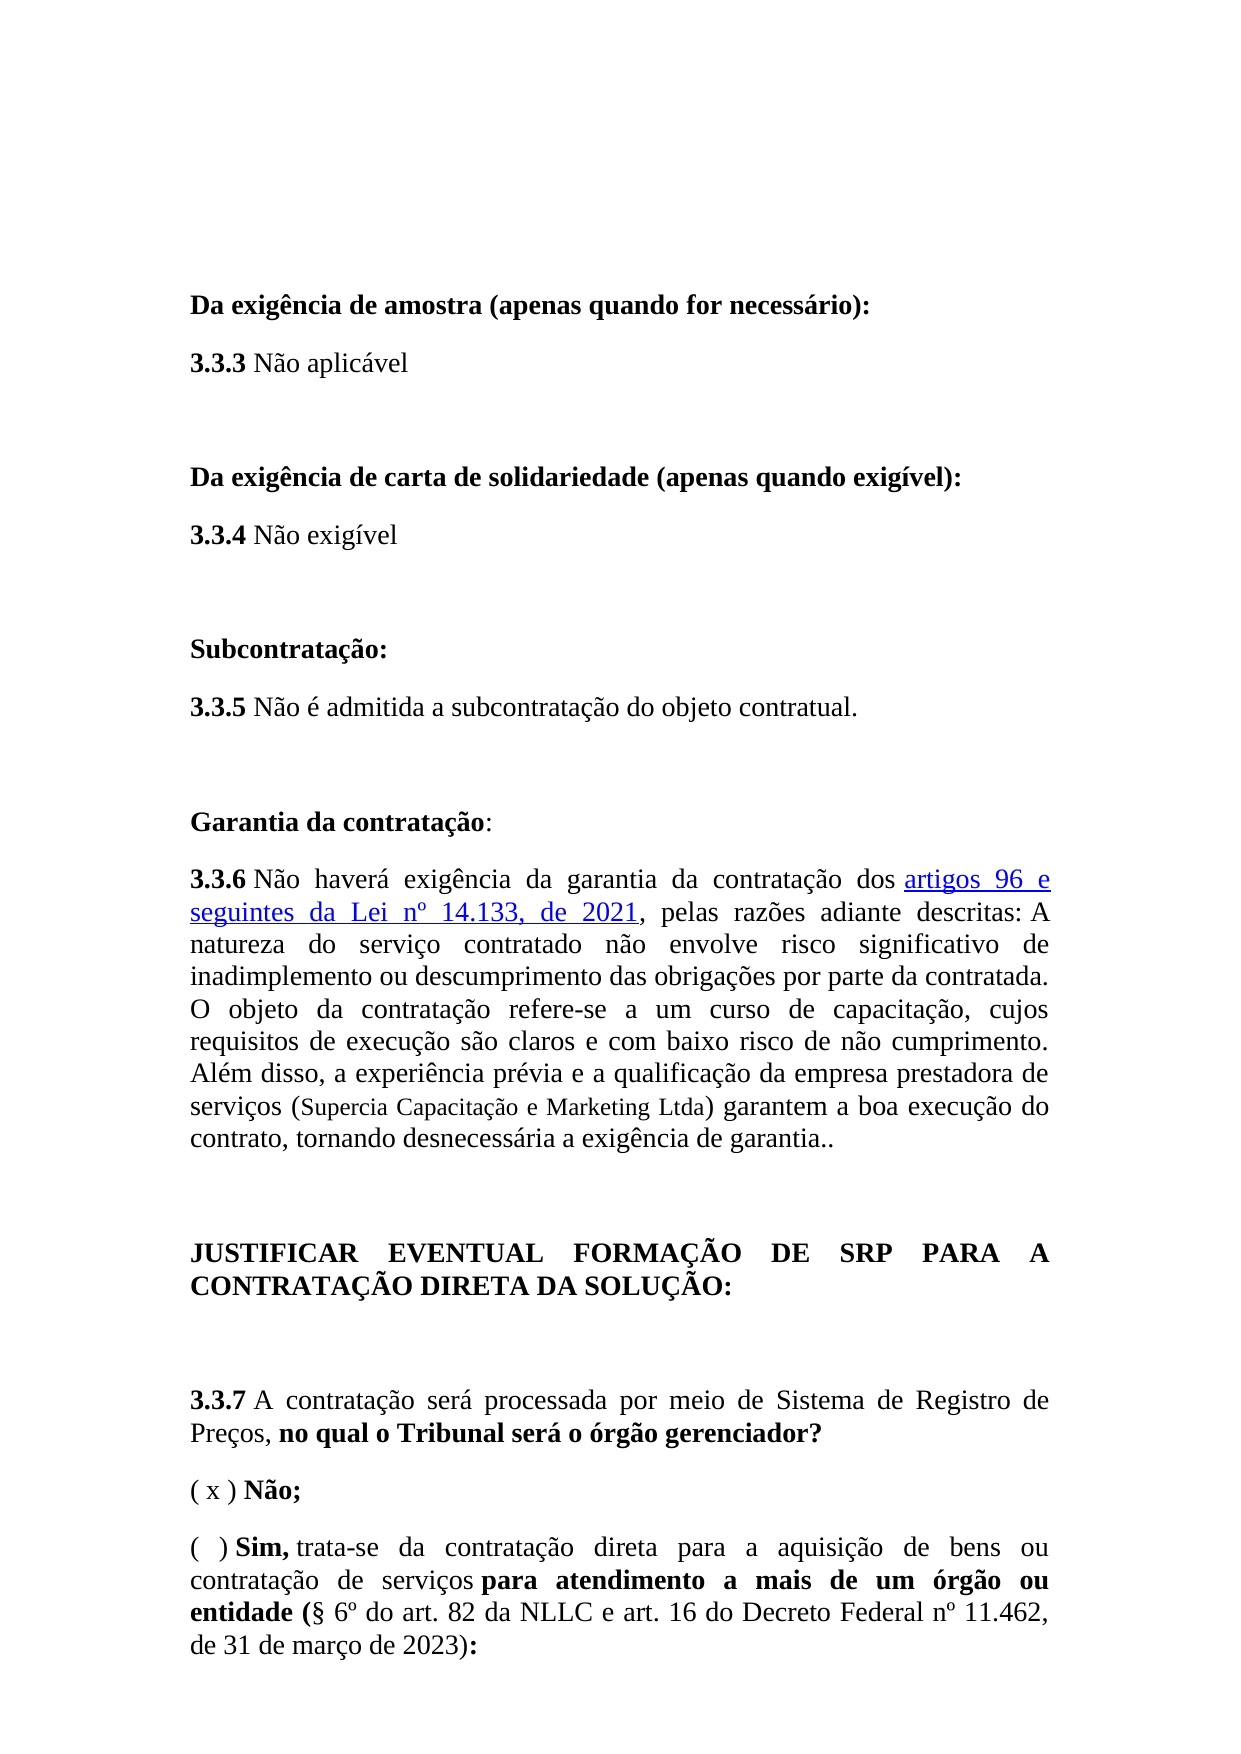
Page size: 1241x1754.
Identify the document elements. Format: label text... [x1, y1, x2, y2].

text 3.3.3 Não aplicável [190, 346, 1051, 378]
text 3.3.7 A contratação será processada por meio de Sistema de Registro de Preços, no qual o Tribunal será o órgão gerenciador? [190, 1383, 1051, 1448]
text 3.3.4 Não exigível [190, 518, 1051, 550]
text ( ) Sim, trata-se da contratação direta para a aquisição de bens ou contratação de serviços para atendimento a mais de um órgão ou entidade (§ 6º do art. 82 da NLLC e art. 16 do Decreto Federal nº 11.462, de 31 de março de 2023): [190, 1531, 1051, 1660]
text 3.3.6 Não haverá exigência da garantia da contratação dos artigos 96 e seguintes da Lei nº 14.133, de 2021, pelas razões adiante descritas: A natureza do serviço contratado não envolve risco significativo de inadimplemento ou descumprimento das obrigações por parte da contratada. O objeto da contratação refere-se a um curso de capacitação, cujos requisitos de execução são claros e com baixo risco de não cumprimento. Além disso, a experiência prévia e a qualificação da empresa prestadora de serviços (Supercia Capacitação e Marketing Ltda) garantem a boa execução do contrato, tornando desnecessária a exigência de garantia.. [190, 862, 1051, 1154]
text 3.3.5 Não é admitida a subcontratação do objeto contratual. [190, 690, 1051, 722]
text Da exigência de carta de solidariedade (apenas quando exigível): [190, 460, 1051, 493]
text JUSTIFICAR EVENTUAL FORMAÇÃO DE SRP PARA A CONTRATAÇÃO DIRETA DA SOLUÇÃO: [190, 1236, 1051, 1301]
text Subcontratação: [190, 633, 1051, 665]
text Da exigência de amostra (apenas quando for necessário): [190, 288, 1051, 321]
text Garantia da contratação: [190, 805, 1051, 837]
text ( x ) Não; [190, 1473, 1051, 1506]
